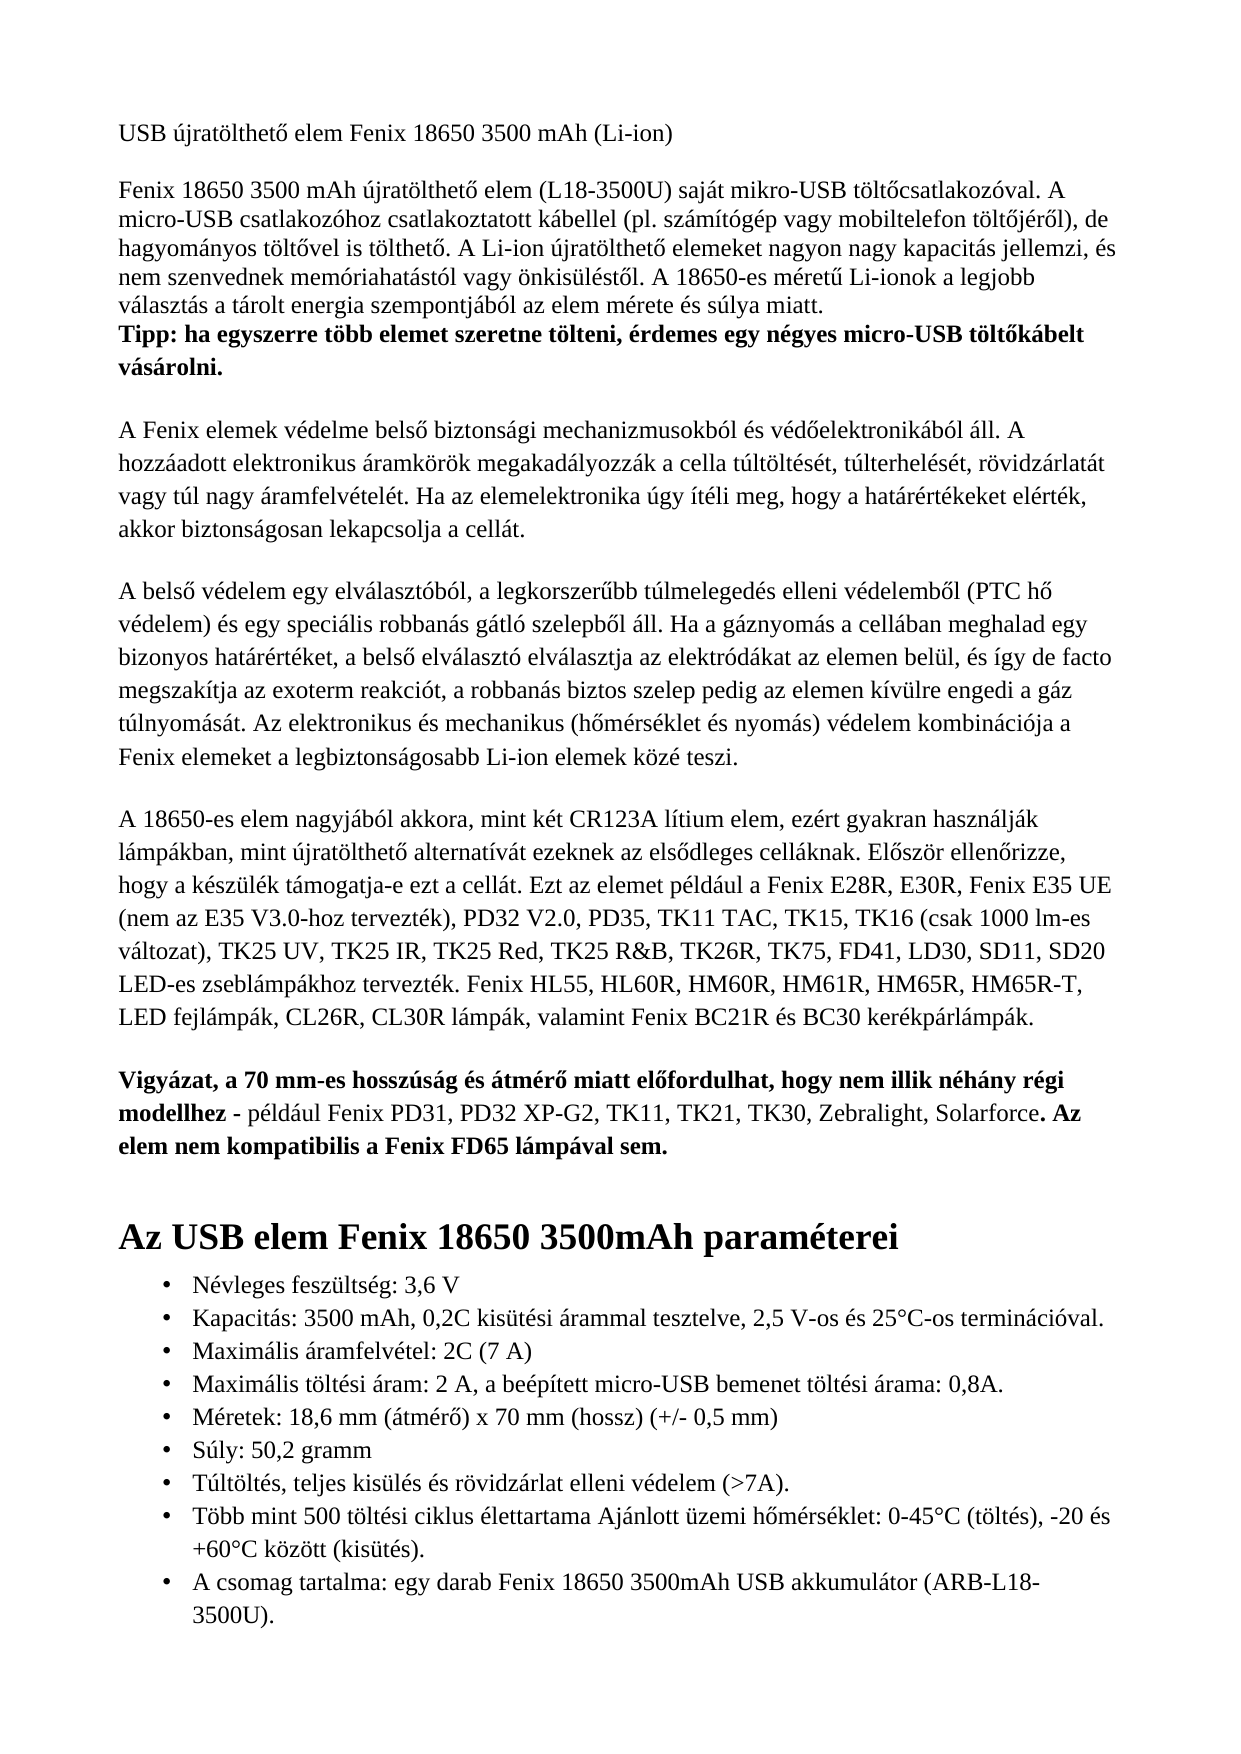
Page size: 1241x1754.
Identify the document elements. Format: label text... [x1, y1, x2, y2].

list Névleges feszültség: 3,6 V [162, 1270, 1122, 1298]
list Kapacitás: 3500 mAh, 0,2C kisütési árammal tesztelve, 2,5 V-os és 25°C-os terminációval. [162, 1303, 1122, 1331]
text Tipp: ha egyszerre több elemet szeretne tölteni, érdemes egy négyes micro-USB töltőkábelt vásárolni. [118, 319, 1122, 381]
text A Fenix elemek védelme belső biztonsági mechanizmusokból és védőelektronikából áll. A hozzáadott elektronikus áramkörök megakadályozzák a cella túltöltését, túlterhelését, rövidzárlatát vagy túl nagy áramfelvételét. Ha az elemelektronika úgy ítéli meg, hogy a határértékeket elérték, akkor biztonságosan lekapcsolja a cellát. [118, 415, 1122, 543]
list A csomag tartalma: egy darab Fenix 18650 3500mAh USB akkumulátor (ARB-L18-3500U). [162, 1567, 1122, 1629]
text A belső védelem egy elválasztóból, a legkorszerűbb túlmelegedés elleni védelemből (PTC hő védelem) és egy speciális robbanás gátló szelepből áll. Ha a gáznyomás a cellában meghalad egy bizonyos határértéket, a belső elválasztó elválasztja az elektródákat az elemen belül, és így de facto megszakítja az exoterm reakciót, a robbanás biztos szelep pedig az elemen kívülre engedi a gáz túlnyomását. Az elektronikus és mechanikus (hőmérséklet és nyomás) védelem kombinációja a Fenix elemeket a legbiztonságosabb Li-ion elemek közé teszi. [118, 576, 1122, 770]
subtitle Az USB elem Fenix 18650 3500mAh paraméterei [118, 1214, 1122, 1257]
list Méretek: 18,6 mm (átmérő) x 70 mm (hossz) (+/- 0,5 mm) [162, 1402, 1122, 1431]
list Maximális töltési áram: 2 A, a beépített micro-USB bemenet töltési árama: 0,8A. [162, 1369, 1122, 1397]
list Maximális áramfelvétel: 2C (7 A) [162, 1336, 1122, 1364]
text USB újratölthető elem Fenix 18650 3500 mAh (Li-ion) Fenix 18650 3500 mAh újratölthető elem (L18-3500U) saját mikro-USB töltőcsatlakozóval. A micro-USB csatlakozóhoz csatlakoztatott kábellel (pl. számítógép vagy mobiltelefon töltőjéről), de hagyományos töltővel is tölthető. A Li-ion újratölthető elemeket nagyon nagy kapacitás jellemzi, és nem szenvednek memóriahatástól vagy önkisüléstől. A 18650-es méretű Li-ionok a legjobb választás a tárolt energia szempontjából az elem mérete és súlya miatt. [118, 118, 1122, 319]
list Súly: 50,2 gramm [162, 1435, 1122, 1463]
list Túltöltés, teljes kisülés és rövidzárlat elleni védelem (>7A). [162, 1468, 1122, 1497]
list Több mint 500 töltési ciklus élettartama Ajánlott üzemi hőmérséklet: 0-45°C (töltés), -20 és +60°C között (kisütés). [162, 1501, 1122, 1563]
text A 18650-es elem nagyjából akkora, mint két CR123A lítium elem, ezért gyakran használják lámpákban, mint újratölthető alternatívát ezeknek az elsődleges celláknak. Először ellenőrizze, hogy a készülék támogatja-e ezt a cellát. Ezt az elemet például a Fenix E28R, E30R, Fenix E35 UE (nem az E35 V3.0-hoz tervezték), PD32 V2.0, PD35, TK11 TAC, TK15, TK16 (csak 1000 lm-es változat), TK25 UV, TK25 IR, TK25 Red, TK25 R&B, TK26R, TK75, FD41, LD30, SD11, SD20 LED-es zseblámpákhoz tervezték. Fenix HL55, HL60R, HM60R, HM61R, HM65R, HM65R-T, LED fejlámpák, CL26R, CL30R lámpák, valamint Fenix BC21R és BC30 kerékpárlámpák. [118, 804, 1122, 1031]
text Vigyázat, a 70 mm-es hosszúság és átmérő miatt előfordulhat, hogy nem illik néhány régi modellhez - például Fenix PD31, PD32 XP-G2, TK11, TK21, TK30, Zebralight, Solarforce. Az elem nem kompatibilis a Fenix FD65 lámpával sem. [118, 1065, 1122, 1159]
